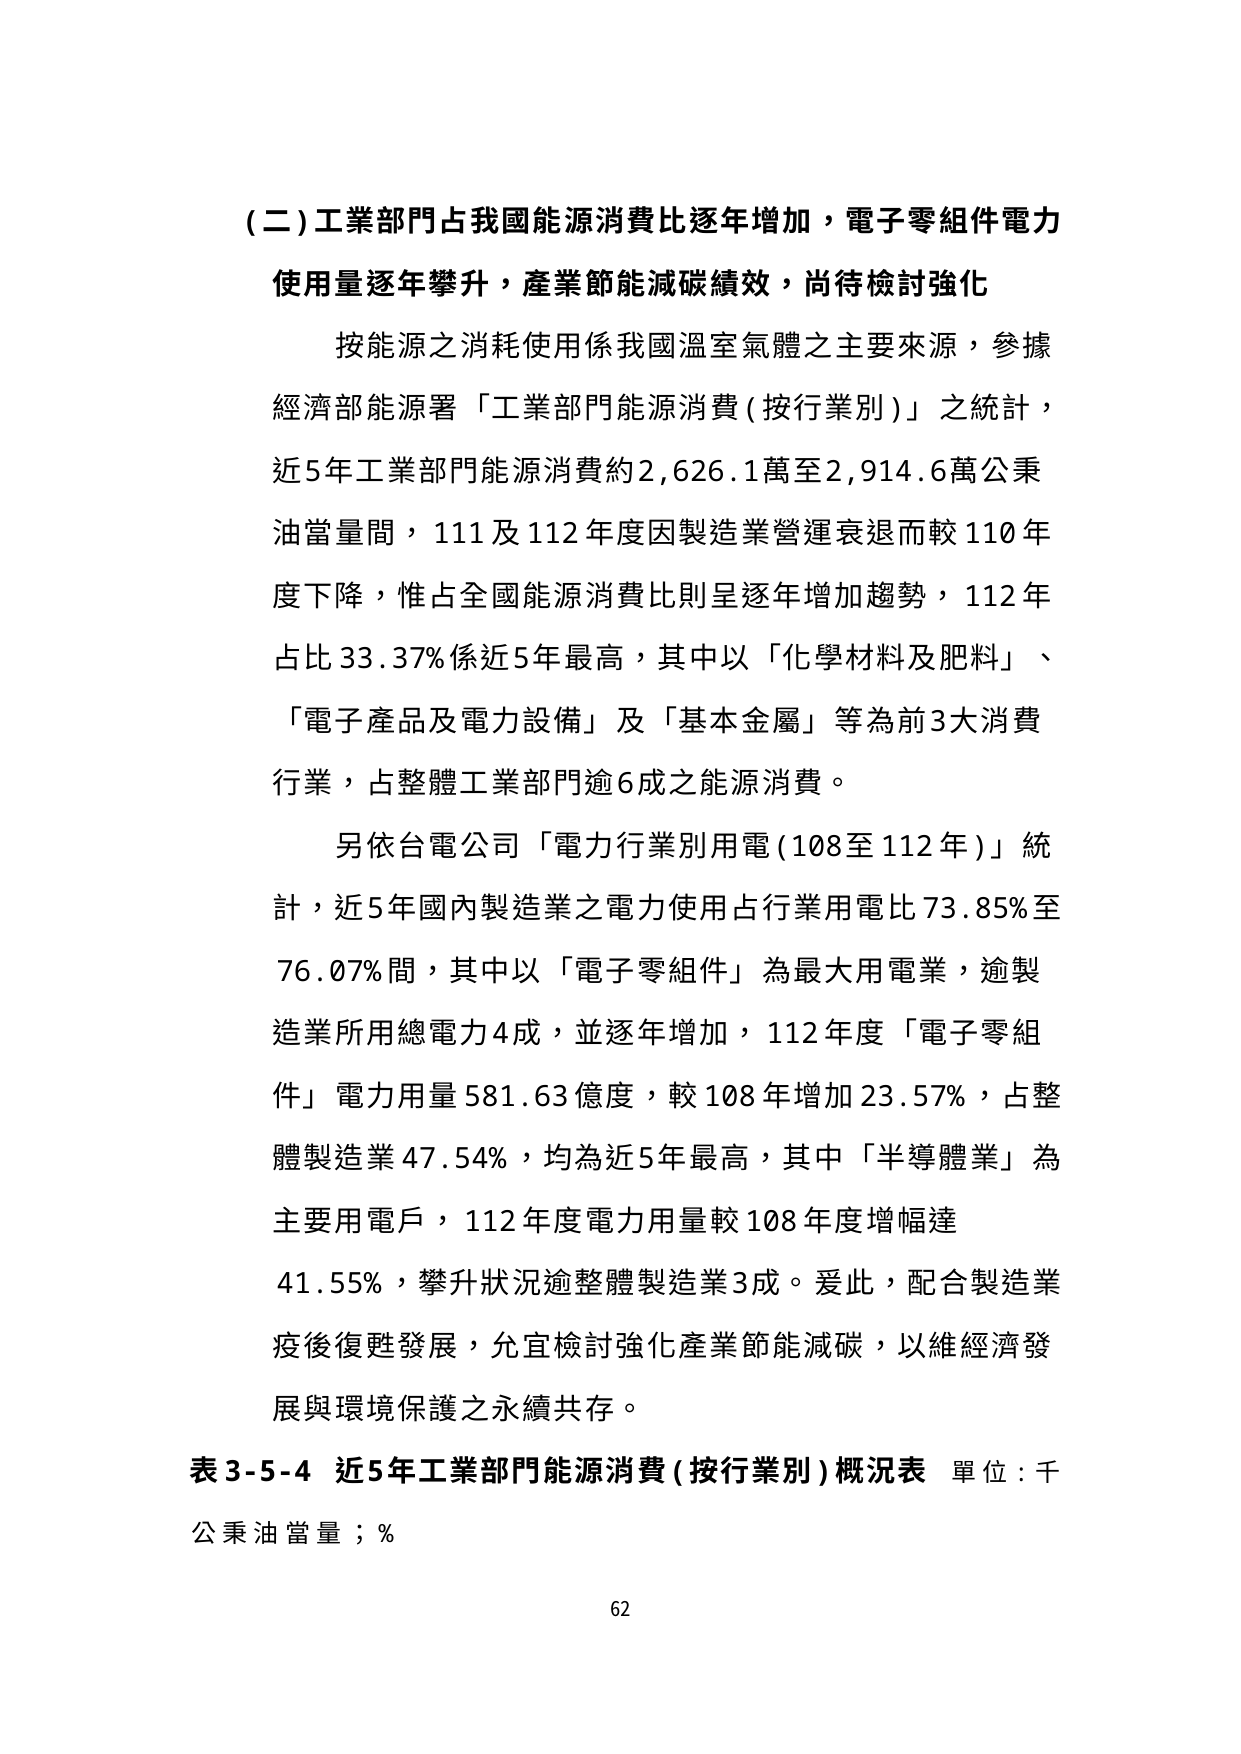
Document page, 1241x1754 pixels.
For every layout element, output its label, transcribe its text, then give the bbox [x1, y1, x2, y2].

text 另依台電公司「電力行業別用電(108至112年)」統計，近5年國內製造業之電力使用占行業用電比73.85%至76.07%間，其中以「電子零組件」為最大用電業，逾製造業所用總電力4成，並逐年增加，112年度「電子零組件」電力用量581.63億度，較108年增加23.57%，占整體製造業47.54%，均為近5年最高，其中「半導體業」為主要用電戶，112年度電力用量較108年度增幅達41.55%，攀升狀況逾整體製造業3成。爰此，配合製造業疫後復甦發展，允宜檢討強化產業節能減碳，以維經濟發展與環境保護之永續共存。 [266, 802, 1063, 1427]
text 按能源之消耗使用係我國溫室氣體之主要來源，參據經濟部能源署「工業部門能源消費(按行業別)」之統計，近5年工業部門能源消費約2,626.1萬至2,914.6萬公秉油當量間，111及112年度因製造業營運衰退而較110年度下降，惟占全國能源消費比則呈逐年增加趨勢，112年占比33.37%係近5年最高，其中以「化學材料及肥料」、「電子產品及電力設備」及「基本金屬」等為前3大消費行業，占整體工業部門逾6成之能源消費。 [266, 302, 1063, 802]
text (二)工業部門占我國能源消費比逐年增加，電子零組件電力使用量逐年攀升，產業節能減碳績效，尚待檢討強化 [236, 177, 1063, 302]
text 表3-5-4 近5年工業部門能源消費(按行業別)概況表 單位:千公秉油當量；% [180, 1427, 1063, 1552]
